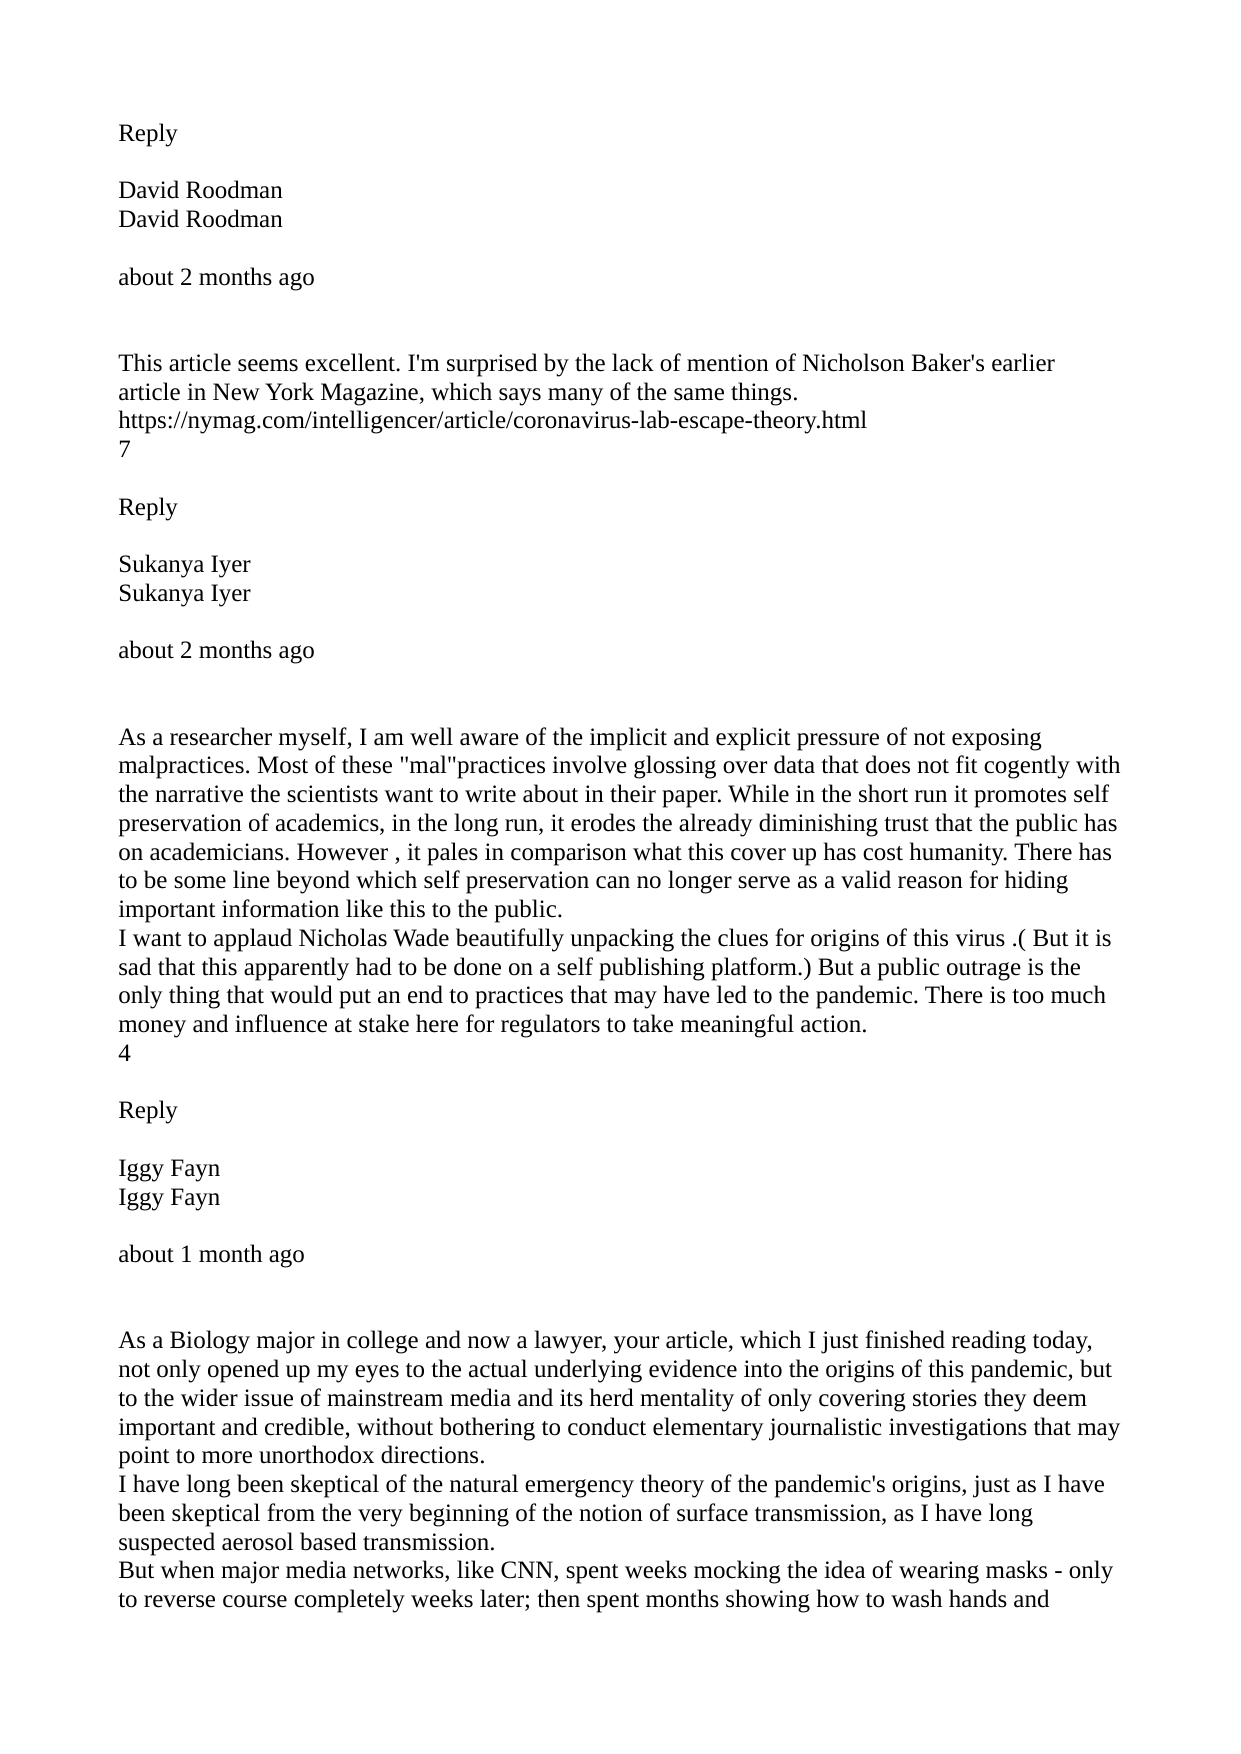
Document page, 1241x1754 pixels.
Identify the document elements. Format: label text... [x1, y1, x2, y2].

text Reply [118, 118, 1122, 147]
text Iggy Fayn [118, 1182, 1122, 1211]
text Sukanya Iyer [118, 549, 1122, 578]
text David Roodman [118, 204, 1122, 233]
text I want to applaud Nicholas Wade beautifully unpacking the clues for origins of this virus .( But it is sad that this apparently had to be done on a self publishing platform.) But a public outrage is the only thing that would put an end to practices that may have led to the pandemic. There is too much money and influence at stake here for regulators to take meaningful action. [118, 923, 1122, 1038]
text Reply [118, 1096, 1122, 1124]
text 7 [118, 434, 1122, 463]
text But when major media networks, like CNN, spent weeks mocking the idea of wearing masks - only to reverse course completely weeks later; then spent months showing how to wash hands and [118, 1556, 1122, 1613]
text As a Biology major in college and now a lawyer, your article, which I just finished reading today, not only opened up my eyes to the actual underlying evidence into the origins of this pandemic, but to the wider issue of mainstream media and its herd mentality of only covering stories they deem important and credible, without bothering to conduct elementary journalistic investigations that may point to more unorthodox directions. [118, 1326, 1122, 1469]
text As a researcher myself, I am well aware of the implicit and explicit pressure of not exposing malpractices. Most of these "mal"practices involve glossing over data that does not fit cogently with the narrative the scientists want to write about in their paper. While in the short run it promotes self preservation of academics, in the long run, it erodes the already diminishing trust that the public has on academicians. However , it pales in comparison what this cover up has cost humanity. There has to be some line beyond which self preservation can no longer serve as a valid reason for hiding important information like this to the public. [118, 722, 1122, 923]
text I have long been skeptical of the natural emergency theory of the pandemic's origins, just as I have been skeptical from the very beginning of the notion of surface transmission, as I have long suspected aerosol based transmission. [118, 1469, 1122, 1556]
text about 2 months ago [118, 262, 1122, 291]
text Reply [118, 492, 1122, 521]
text Sukanya Iyer [118, 578, 1122, 607]
text about 1 month ago [118, 1239, 1122, 1268]
text This article seems excellent. I'm surprised by the lack of mention of Nicholson Baker's earlier article in New York Magazine, which says many of the same things. https://nymag.com/intelligencer/article/coronavirus-lab-escape-theory.html [118, 348, 1122, 434]
text about 2 months ago [118, 636, 1122, 664]
text 4 [118, 1038, 1122, 1067]
text Iggy Fayn [118, 1153, 1122, 1182]
text David Roodman [118, 176, 1122, 204]
